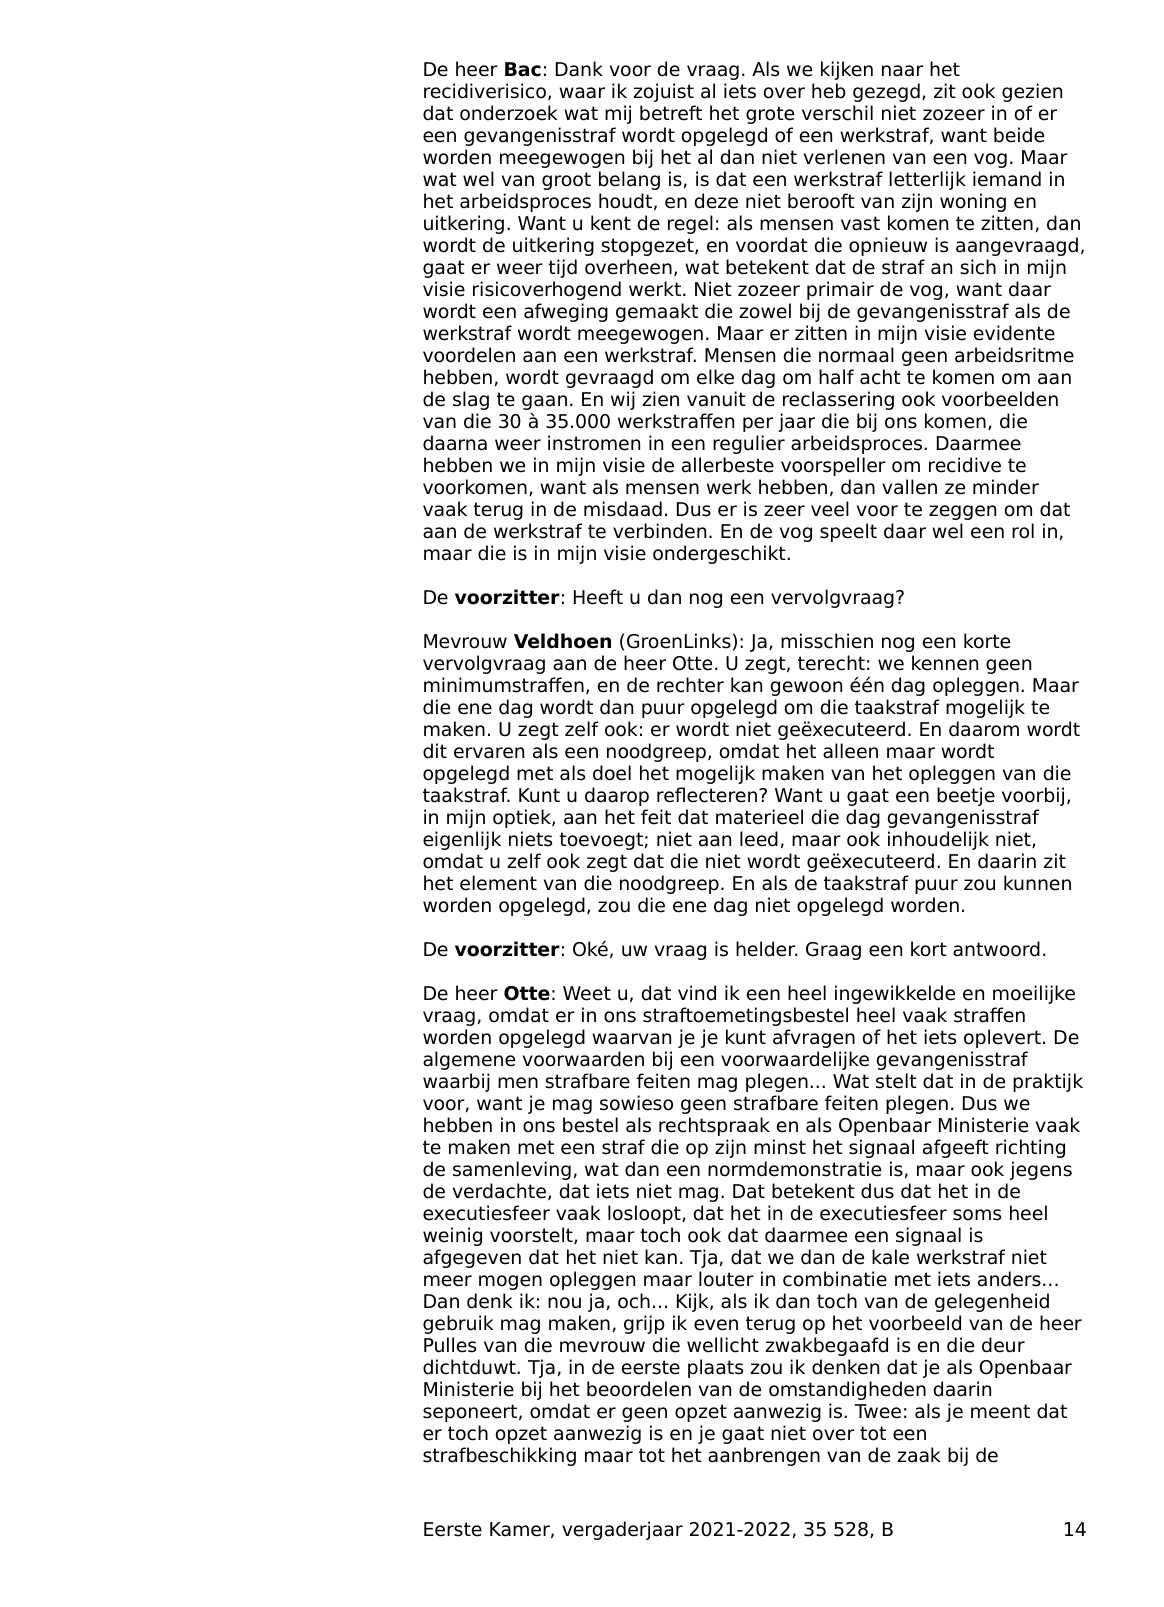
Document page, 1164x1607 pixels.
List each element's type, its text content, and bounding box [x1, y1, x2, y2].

text De voorzitter: Heeft u dan nog een vervolgvraag? [422, 587, 1087, 609]
text De heer Otte: Weet u, dat vind ik een heel ingewikkelde en moeilijke vraag, omdat er in ons straftoemetingsbestel heel vaak straffen worden opgelegd waarvan je je kunt afvragen of het iets oplevert. De algemene voorwaarden bij een voorwaardelijke gevangenisstraf waarbij men strafbare feiten mag plegen... Wat stelt dat in de praktijk voor, want je mag sowieso geen strafbare feiten plegen. Dus we hebben in ons bestel als rechtspraak en als Openbaar Ministerie vaak te maken met een straf die op zijn minst het signaal afgeeft richting de samenleving, wat dan een normdemonstratie is, maar ook jegens de verdachte, dat iets niet mag. Dat betekent dus dat het in de executiesfeer vaak losloopt, dat het in de executiesfeer soms heel weinig voorstelt, maar toch ook dat daarmee een signaal is afgegeven dat het niet kan. Tja, dat we dan de kale werkstraf niet meer mogen opleggen maar louter in combinatie met iets anders... Dan denk ik: nou ja, och... Kijk, als ik dan toch van de gelegenheid gebruik mag maken, grijp ik even terug op het voorbeeld van de heer Pulles van die mevrouw die wellicht zwakbegaafd is en die deur dichtduwt. Tja, in de eerste plaats zou ik denken dat je als Openbaar Ministerie bij het beoordelen van de omstandigheden daarin seponeert, omdat er geen opzet aanwezig is. Twee: als je meent dat er toch opzet aanwezig is en je gaat niet over tot een strafbeschikking maar tot het aanbrengen van de zaak bij de [422, 983, 1087, 1467]
text Mevrouw Veldhoen (GroenLinks): Ja, misschien nog een korte vervolgvraag aan de heer Otte. U zegt, terecht: we kennen geen minimumstraffen, en de rechter kan gewoon één dag opleggen. Maar die ene dag wordt dan puur opgelegd om die taakstraf mogelijk te maken. U zegt zelf ook: er wordt niet geëxecuteerd. En daarom wordt dit ervaren als een noodgreep, omdat het alleen maar wordt opgelegd met als doel het mogelijk maken van het opleggen van die taakstraf. Kunt u daarop reflecteren? Want u gaat een beetje voorbij, in mijn optiek, aan het feit dat materieel die dag gevangenisstraf eigenlijk niets toevoegt; niet aan leed, maar ook inhoudelijk niet, omdat u zelf ook zegt dat die niet wordt geëxecuteerd. En daarin zit het element van die noodgreep. En als de taakstraf puur zou kunnen worden opgelegd, zou die ene dag niet opgelegd worden. [422, 631, 1087, 917]
text De voorzitter: Oké, uw vraag is helder. Graag een kort antwoord. [422, 939, 1087, 961]
text De heer Bac: Dank voor de vraag. Als we kijken naar het recidiverisico, waar ik zojuist al iets over heb gezegd, zit ook gezien dat onderzoek wat mij betreft het grote verschil niet zozeer in of er een gevangenisstraf wordt opgelegd of een werkstraf, want beide worden meegewogen bij het al dan niet verlenen van een vog. Maar wat wel van groot belang is, is dat een werkstraf letterlijk iemand in het arbeidsproces houdt, en deze niet berooft van zijn woning en uitkering. Want u kent de regel: als mensen vast komen te zitten, dan wordt de uitkering stopgezet, en voordat die opnieuw is aangevraagd, gaat er weer tijd overheen, wat betekent dat de straf an sich in mijn visie risicoverhogend werkt. Niet zozeer primair de vog, want daar wordt een afweging gemaakt die zowel bij de gevangenisstraf als de werkstraf wordt meegewogen. Maar er zitten in mijn visie evidente voordelen aan een werkstraf. Mensen die normaal geen arbeidsritme hebben, wordt gevraagd om elke dag om half acht te komen om aan de slag te gaan. En wij zien vanuit de reclassering ook voorbeelden van die 30 à 35.000 werkstraffen per jaar die bij ons komen, die daarna weer instromen in een regulier arbeidsproces. Daarmee hebben we in mijn visie de allerbeste voorspeller om recidive te voorkomen, want als mensen werk hebben, dan vallen ze minder vaak terug in de misdaad. Dus er is zeer veel voor te zeggen om dat aan de werkstraf te verbinden. En de vog speelt daar wel een rol in, maar die is in mijn visie ondergeschikt. [422, 59, 1087, 564]
